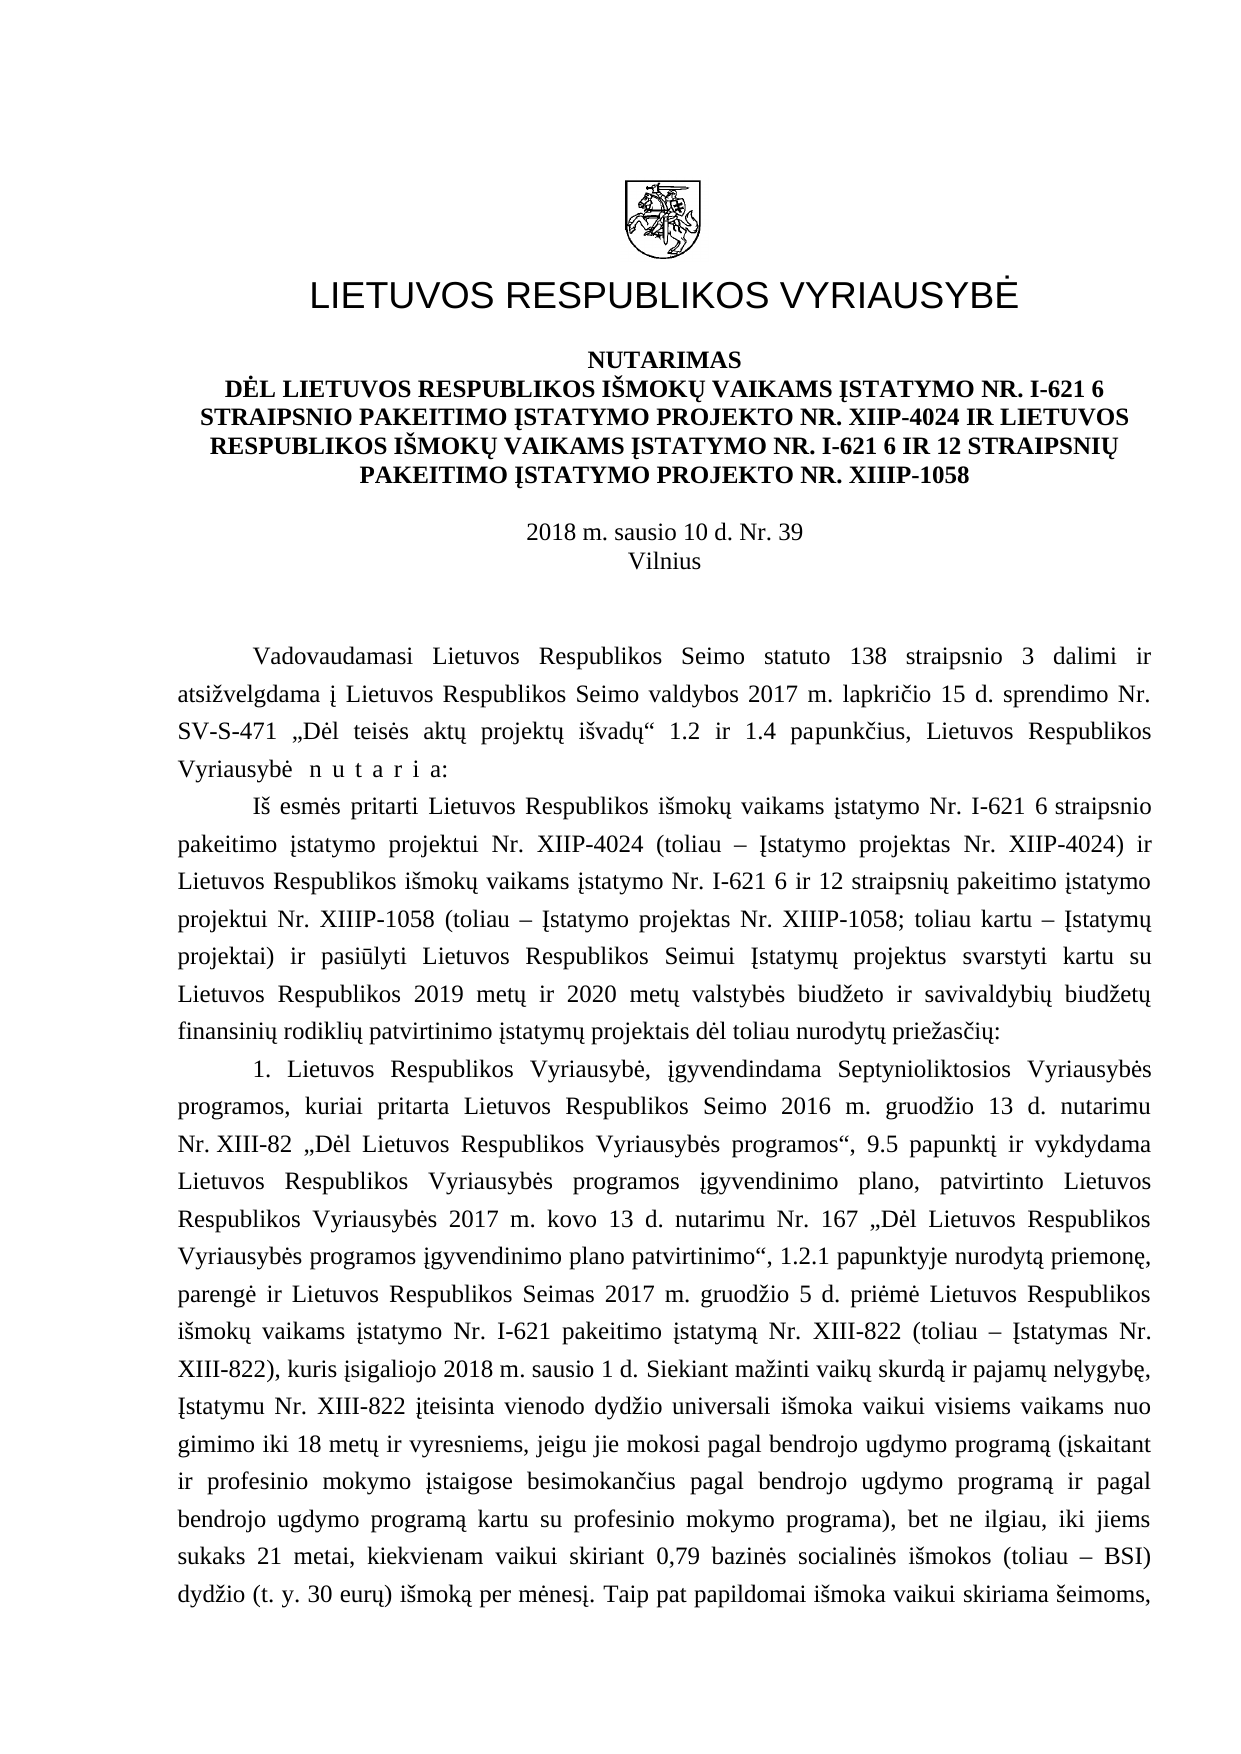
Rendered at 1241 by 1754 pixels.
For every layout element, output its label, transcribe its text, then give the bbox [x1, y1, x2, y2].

text Iš esmės pritarti Lietuvos Respublikos išmokų vaikams įstatymo Nr. I-621 6 straipsnio pakeitimo įstatymo projektui Nr. XIIP-4024 (toliau – Įstatymo projektas Nr. XIIP-4024) ir Lietuvos Respublikos išmokų vaikams įstatymo Nr. I-621 6 ir 12 straipsnių pakeitimo įstatymo projektui Nr. XIIIP-1058 (toliau – Įstatymo projektas Nr. XIIIP-1058; toliau kartu – Įstatymų projektai) ir pasiūlyti Lietuvos Respublikos Seimui Įstatymų projektus svarstyti kartu su Lietuvos Respublikos 2019 metų ir 2020 metų valstybės biudžeto ir savivaldybių biudžetų finansinių rodiklių patvirtinimo įstatymų projektais dėl toliau nurodytų priežasčių: [177, 782, 1152, 1045]
text Vadovaudamasi Lietuvos Respublikos Seimo statuto 138 straipsnio 3 dalimi ir atsižvelgdama į Lietuvos Respublikos Seimo valdybos 2017 m. lapkričio 15 d. sprendimo Nr. SV-S-471 „Dėl teisės aktų projektų išvadų“ 1.2 ir 1.4 papunkčius, Lietuvos Respublikos Vyriausybė nutaria: [177, 632, 1152, 782]
text nutarimas [177, 345, 1152, 374]
text 2018 m. sausio 10 d. Nr. 39 [177, 517, 1152, 546]
text Lietuvos Respublikos Vyriausybė [177, 273, 1152, 316]
text 1. Lietuvos Respublikos Vyriausybė, įgyvendindama Septynioliktosios Vyriausybės programos, kuriai pritarta Lietuvos Respublikos Seimo 2016 m. gruodžio 13 d. nutarimu Nr. XIII-82 „Dėl Lietuvos Respublikos Vyriausybės programos“, 9.5 papunktį ir vykdydama Lietuvos Respublikos Vyriausybės programos įgyvendinimo plano, patvirtinto Lietuvos Respublikos Vyriausybės 2017 m. kovo 13 d. nutarimu Nr. 167 „Dėl Lietuvos Respublikos Vyriausybės programos įgyvendinimo plano patvirtinimo“, 1.2.1 papunktyje nurodytą priemonę, parengė ir Lietuvos Respublikos Seimas 2017 m. gruodžio 5 d. priėmė Lietuvos Respublikos išmokų vaikams įstatymo Nr. I-621 pakeitimo įstatymą Nr. XIII-822 (toliau – Įstatymas Nr. XIII-822), kuris įsigaliojo 2018 m. sausio 1 d. Siekiant mažinti vaikų skurdą ir pajamų nelygybę, Įstatymu Nr. XIII-822 įteisinta vienodo dydžio universali išmoka vaikui visiems vaikams nuo gimimo iki 18 metų ir vyresniems, jeigu jie mokosi pagal bendrojo ugdymo programą (įskaitant ir profesinio mokymo įstaigose besimokančius pagal bendrojo ugdymo programą ir pagal bendrojo ugdymo programą kartu su profesinio mokymo programa), bet ne ilgiau, iki jiems sukaks 21 metai, kiekvienam vaikui skiriant 0,79 bazinės socialinės išmokos (toliau – BSI) dydžio (t. y. 30 eurų) išmoką per mėnesį. Taip pat papildomai išmoka vaikui skiriama šeimoms, [177, 1045, 1152, 1607]
text DĖL LIETUVOS RESPUBLIKOS IŠMOKŲ VAIKAMS ĮSTATYMO NR. I-621 6 STRAIPSNIO PAKEITIMO ĮSTATYMO PROJEKTO NR. XIIP-4024 ir LIETUVOS RESPUBLIKOS IŠMOKŲ VAIKAMS ĮSTATYMO NR. I-621 6 IR 12 STRAIPSNIŲ PAKEITIMO ĮSTATYMO PROJEKTO NR. XIIIP-1058 [177, 374, 1152, 489]
text Vilnius [177, 546, 1152, 575]
